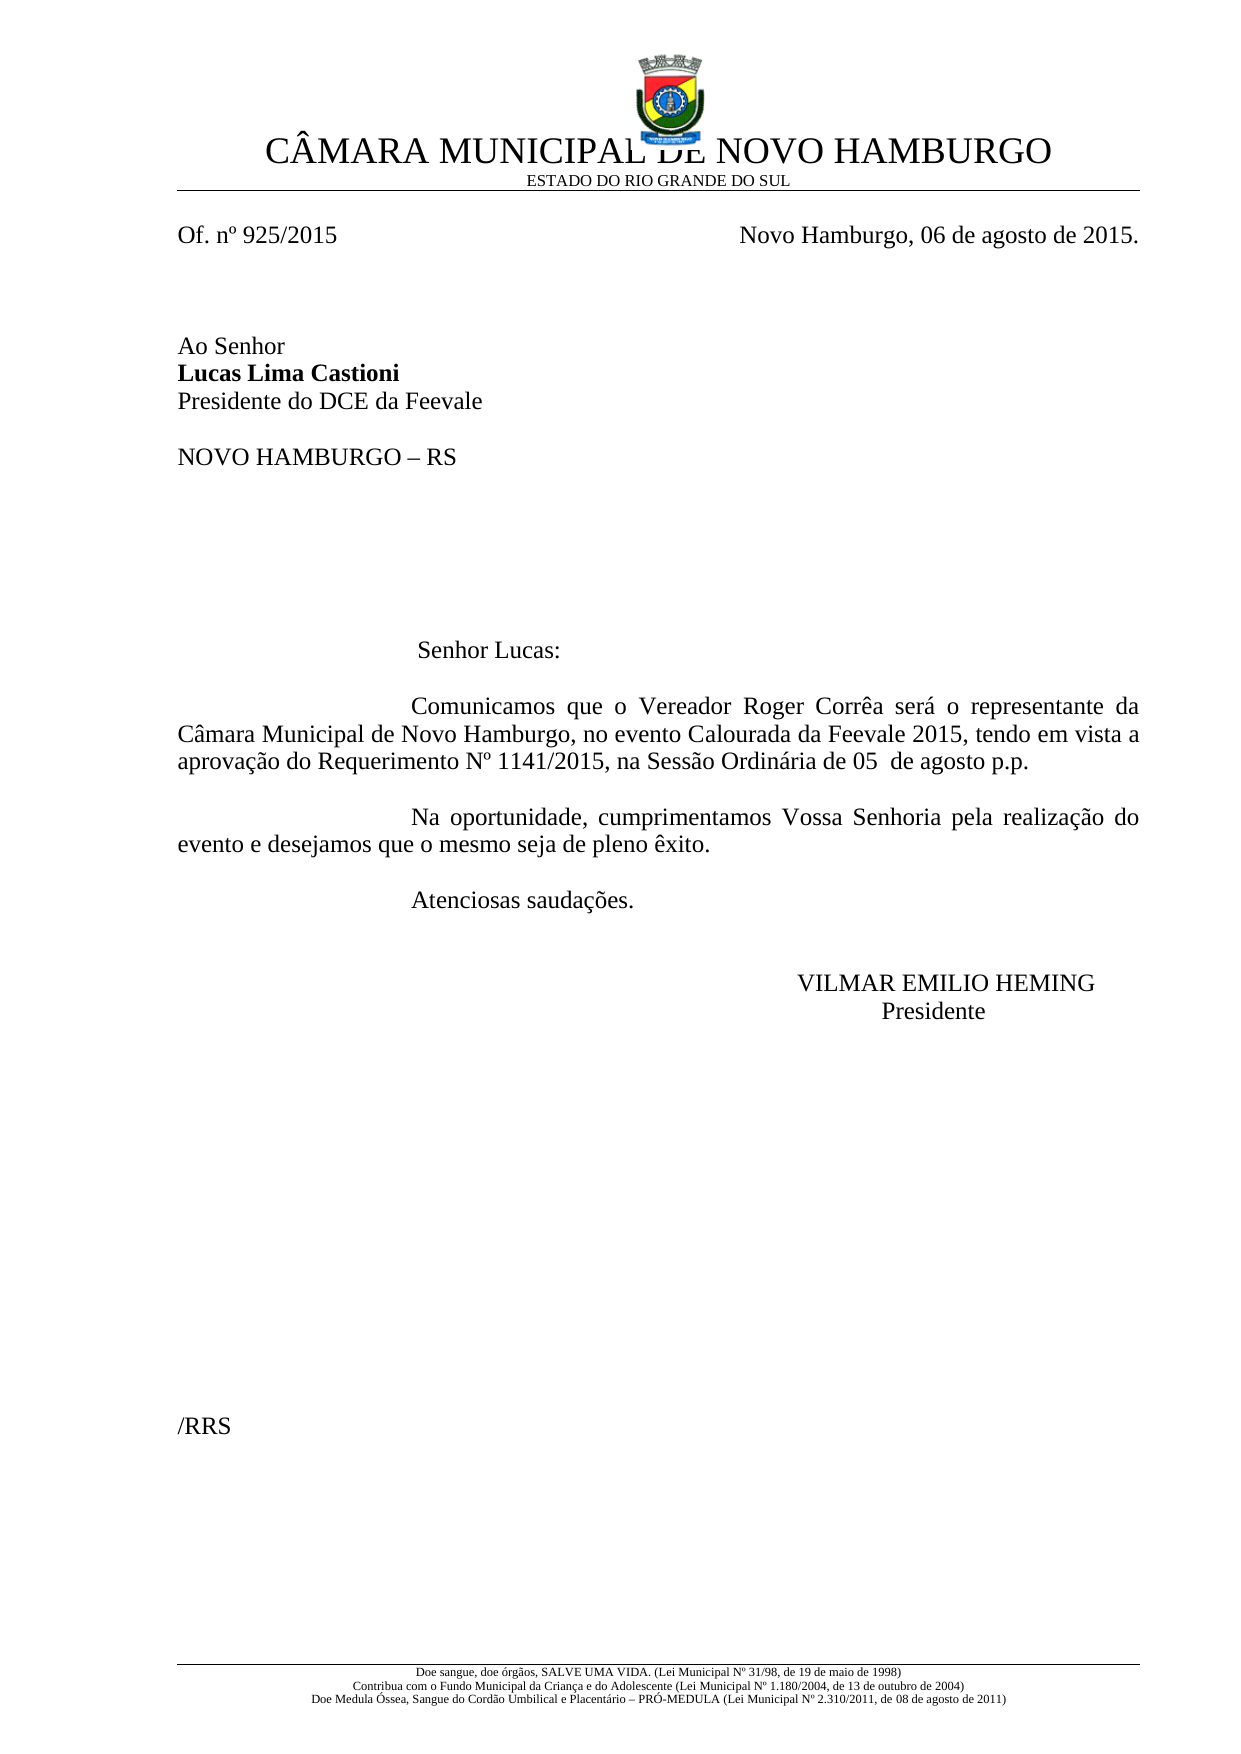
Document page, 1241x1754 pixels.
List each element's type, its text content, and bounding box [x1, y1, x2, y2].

text VILMAR EMILIO HEMING [797, 969, 1140, 997]
text Presidente [177, 997, 1140, 1024]
text /RRS [177, 1412, 1140, 1440]
text NOVO HAMBURGO – RS [177, 443, 1140, 470]
text Comunicamos que o Vereador Roger Corrêa será o representante da Câmara Municipal de Novo Hamburgo, no evento Calourada da Feevale 2015, tendo em vista a aprovação do Requerimento Nº 1141/2015, na Sessão Ordinária de 05 de agosto p.p. [177, 692, 1140, 775]
text Of. nº 925/2015 Novo Hamburgo, 06 de agosto de 2015. [177, 221, 1140, 249]
text Ao Senhor [177, 332, 1140, 359]
text Presidente do DCE da Feevale [177, 387, 1140, 415]
text Na oportunidade, cumprimentamos Vossa Senhoria pela realização do evento e desejamos que o mesmo seja de pleno êxito. [177, 803, 1140, 858]
text Lucas Lima Castioni [177, 359, 1140, 387]
text Senhor Lucas: [177, 637, 1140, 664]
text Atenciosas saudações. [177, 886, 1140, 914]
picture [630, 47, 708, 150]
